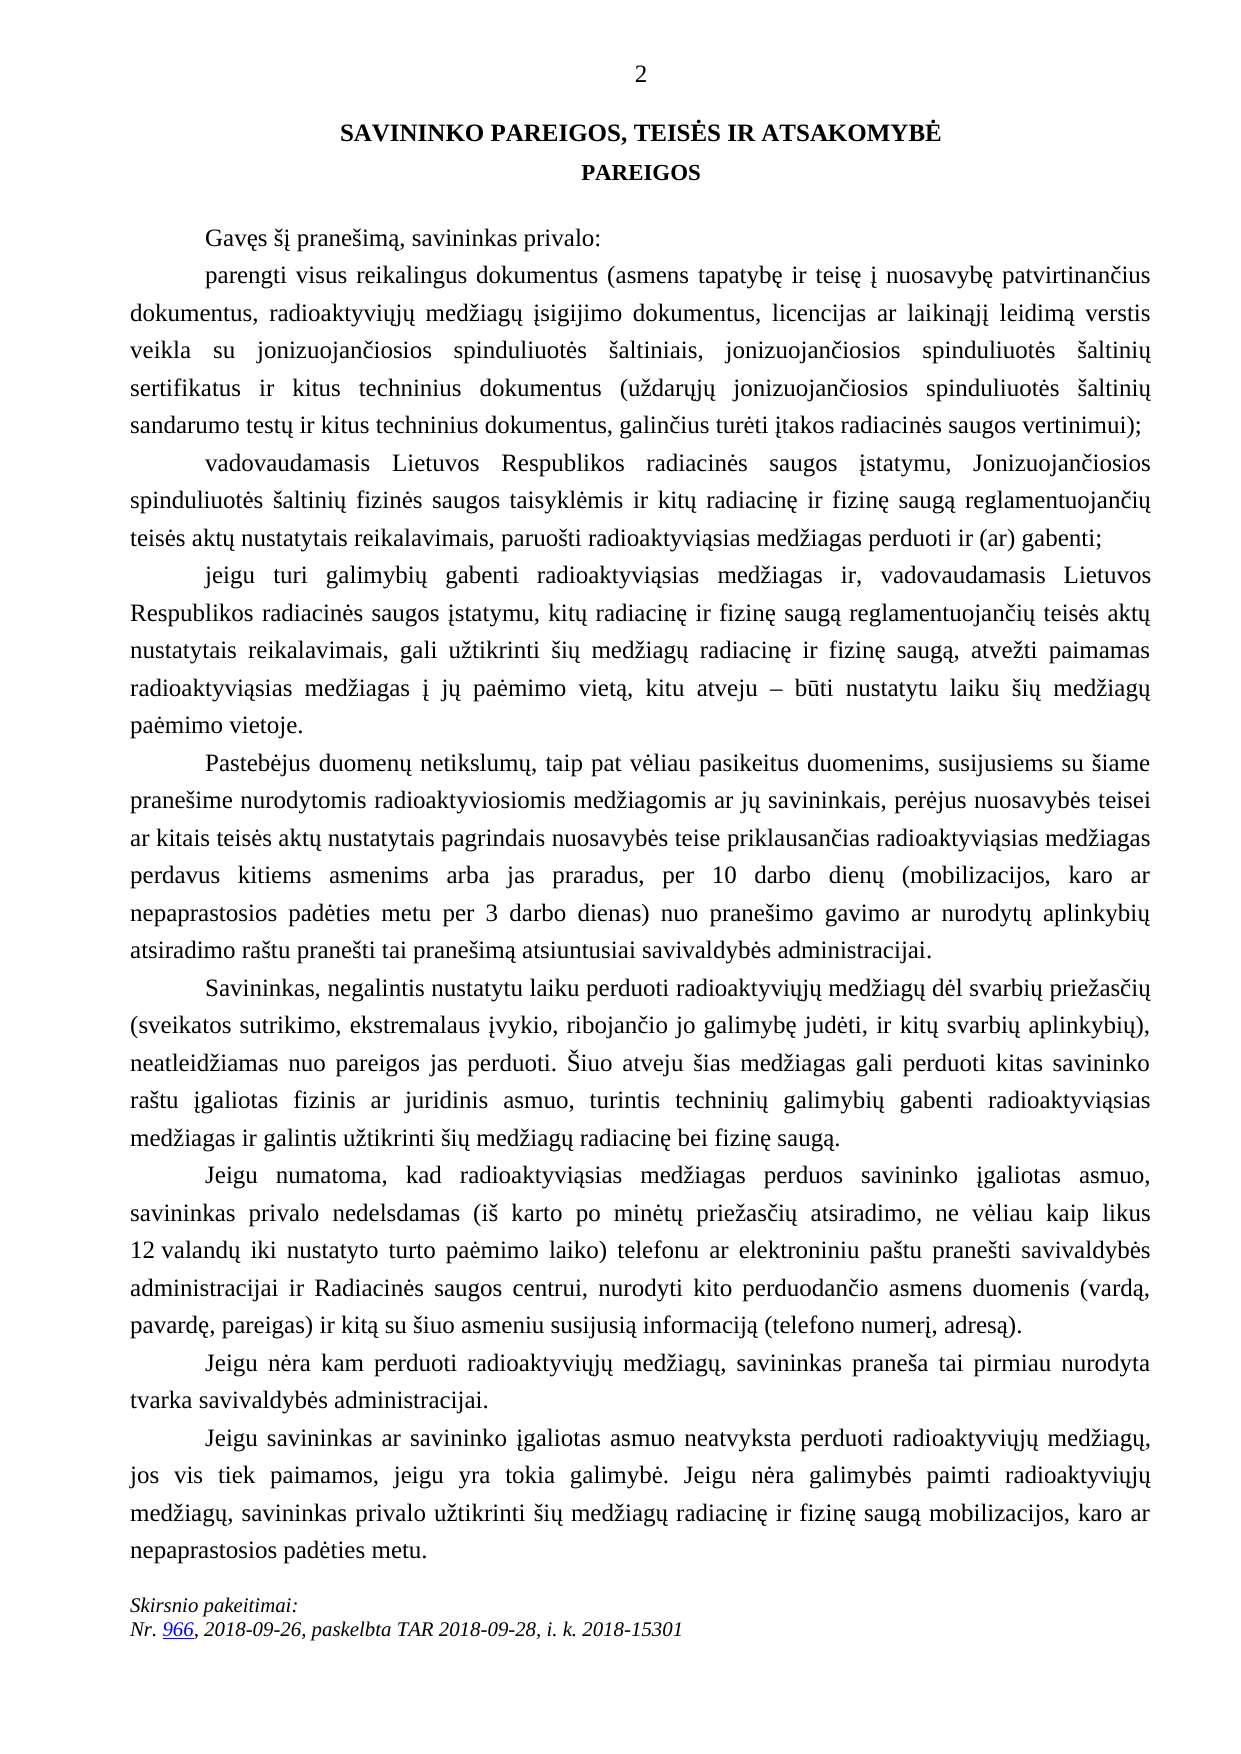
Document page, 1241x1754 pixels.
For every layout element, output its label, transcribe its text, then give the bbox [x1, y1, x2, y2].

text vadovaudamasis Lietuvos Respublikos radiacinės saugos įstatymu, Jonizuojančiosios spinduliuotės šaltinių fizinės saugos taisyklėmis ir kitų radiacinę ir fizinę saugą reglamentuojančių teisės aktų nustatytais reikalavimais, paruošti radioaktyviąsias medžiagas perduoti ir (ar) gabenti; [130, 439, 1152, 551]
text Nr. 966, 2018-09-26, paskelbta TAR 2018-09-28, i. k. 2018-15301 [130, 1617, 1152, 1641]
text Jeigu savininkas ar savininko įgaliotas asmuo neatvyksta perduoti radioaktyviųjų medžiagų, jos vis tiek paimamos, jeigu yra tokia galimybė. Jeigu nėra galimybės paimti radioaktyviųjų medžiagų, savininkas privalo užtikrinti šių medžiagų radiacinę ir fizinę saugą mobilizacijos, karo ar nepaprastosios padėties metu. [130, 1414, 1152, 1564]
text Savininkas, negalintis nustatytu laiku perduoti radioaktyviųjų medžiagų dėl svarbių priežasčių (sveikatos sutrikimo, ekstremalaus įvykio, ribojančio jo galimybę judėti, ir kitų svarbių aplinkybių), neatleidžiamas nuo pareigos jas perduoti. Šiuo atveju šias medžiagas gali perduoti kitas savininko raštu įgaliotas fizinis ar juridinis asmuo, turintis techninių galimybių gabenti radioaktyviąsias medžiagas ir galintis užtikrinti šių medžiagų radiacinę bei fizinę saugą. [130, 964, 1152, 1151]
text Jeigu numatoma, kad radioaktyviąsias medžiagas perduos savininko įgaliotas asmuo, savininkas privalo nedelsdamas (iš karto po minėtų priežasčių atsiradimo, ne vėliau kaip likus 12 valandų iki nustatyto turto paėmimo laiko) telefonu ar elektroniniu paštu pranešti savivaldybės administracijai ir Radiacinės saugos centrui, nurodyti kito perduodančio asmens duomenis (vardą, pavardę, pareigas) ir kitą su šiuo asmeniu susijusią informaciją (telefono numerį, adresą). [130, 1151, 1152, 1339]
text Skirsnio pakeitimai: [130, 1593, 1152, 1617]
text PAREIGOS [130, 159, 1152, 185]
text Savininko PAREIGOS, teisės ir atsakomybė [130, 118, 1152, 147]
text Gavęs šį pranešimą, savininkas privalo: [130, 214, 1152, 251]
text jeigu turi galimybių gabenti radioaktyviąsias medžiagas ir, vadovaudamasis Lietuvos Respublikos radiacinės saugos įstatymu, kitų radiacinę ir fizinę saugą reglamentuojančių teisės aktų nustatytais reikalavimais, gali užtikrinti šių medžiagų radiacinę ir fizinę saugą, atvežti paimamas radioaktyviąsias medžiagas į jų paėmimo vietą, kitu atveju – būti nustatytu laiku šių medžiagų paėmimo vietoje. [130, 551, 1152, 739]
text parengti visus reikalingus dokumentus (asmens tapatybę ir teisę į nuosavybę patvirtinančius dokumentus, radioaktyviųjų medžiagų įsigijimo dokumentus, licencijas ar laikinąjį leidimą verstis veikla su jonizuojančiosios spinduliuotės šaltiniais, jonizuojančiosios spinduliuotės šaltinių sertifikatus ir kitus techninius dokumentus (uždarųjų jonizuojančiosios spinduliuotės šaltinių sandarumo testų ir kitus techninius dokumentus, galinčius turėti įtakos radiacinės saugos vertinimui); [130, 251, 1152, 439]
text Jeigu nėra kam perduoti radioaktyviųjų medžiagų, savininkas praneša tai pirmiau nurodyta tvarka savivaldybės administracijai. [130, 1339, 1152, 1414]
text Pastebėjus duomenų netikslumų, taip pat vėliau pasikeitus duomenims, susijusiems su šiame pranešime nurodytomis radioaktyviosiomis medžiagomis ar jų savininkais, perėjus nuosavybės teisei ar kitais teisės aktų nustatytais pagrindais nuosavybės teise priklausančias radioaktyviąsias medžiagas perdavus kitiems asmenims arba jas praradus, per 10 darbo dienų (mobilizacijos, karo ar nepaprastosios padėties metu per 3 darbo dienas) nuo pranešimo gavimo ar nurodytų aplinkybių atsiradimo raštu pranešti tai pranešimą atsiuntusiai savivaldybės administracijai. [130, 739, 1152, 964]
